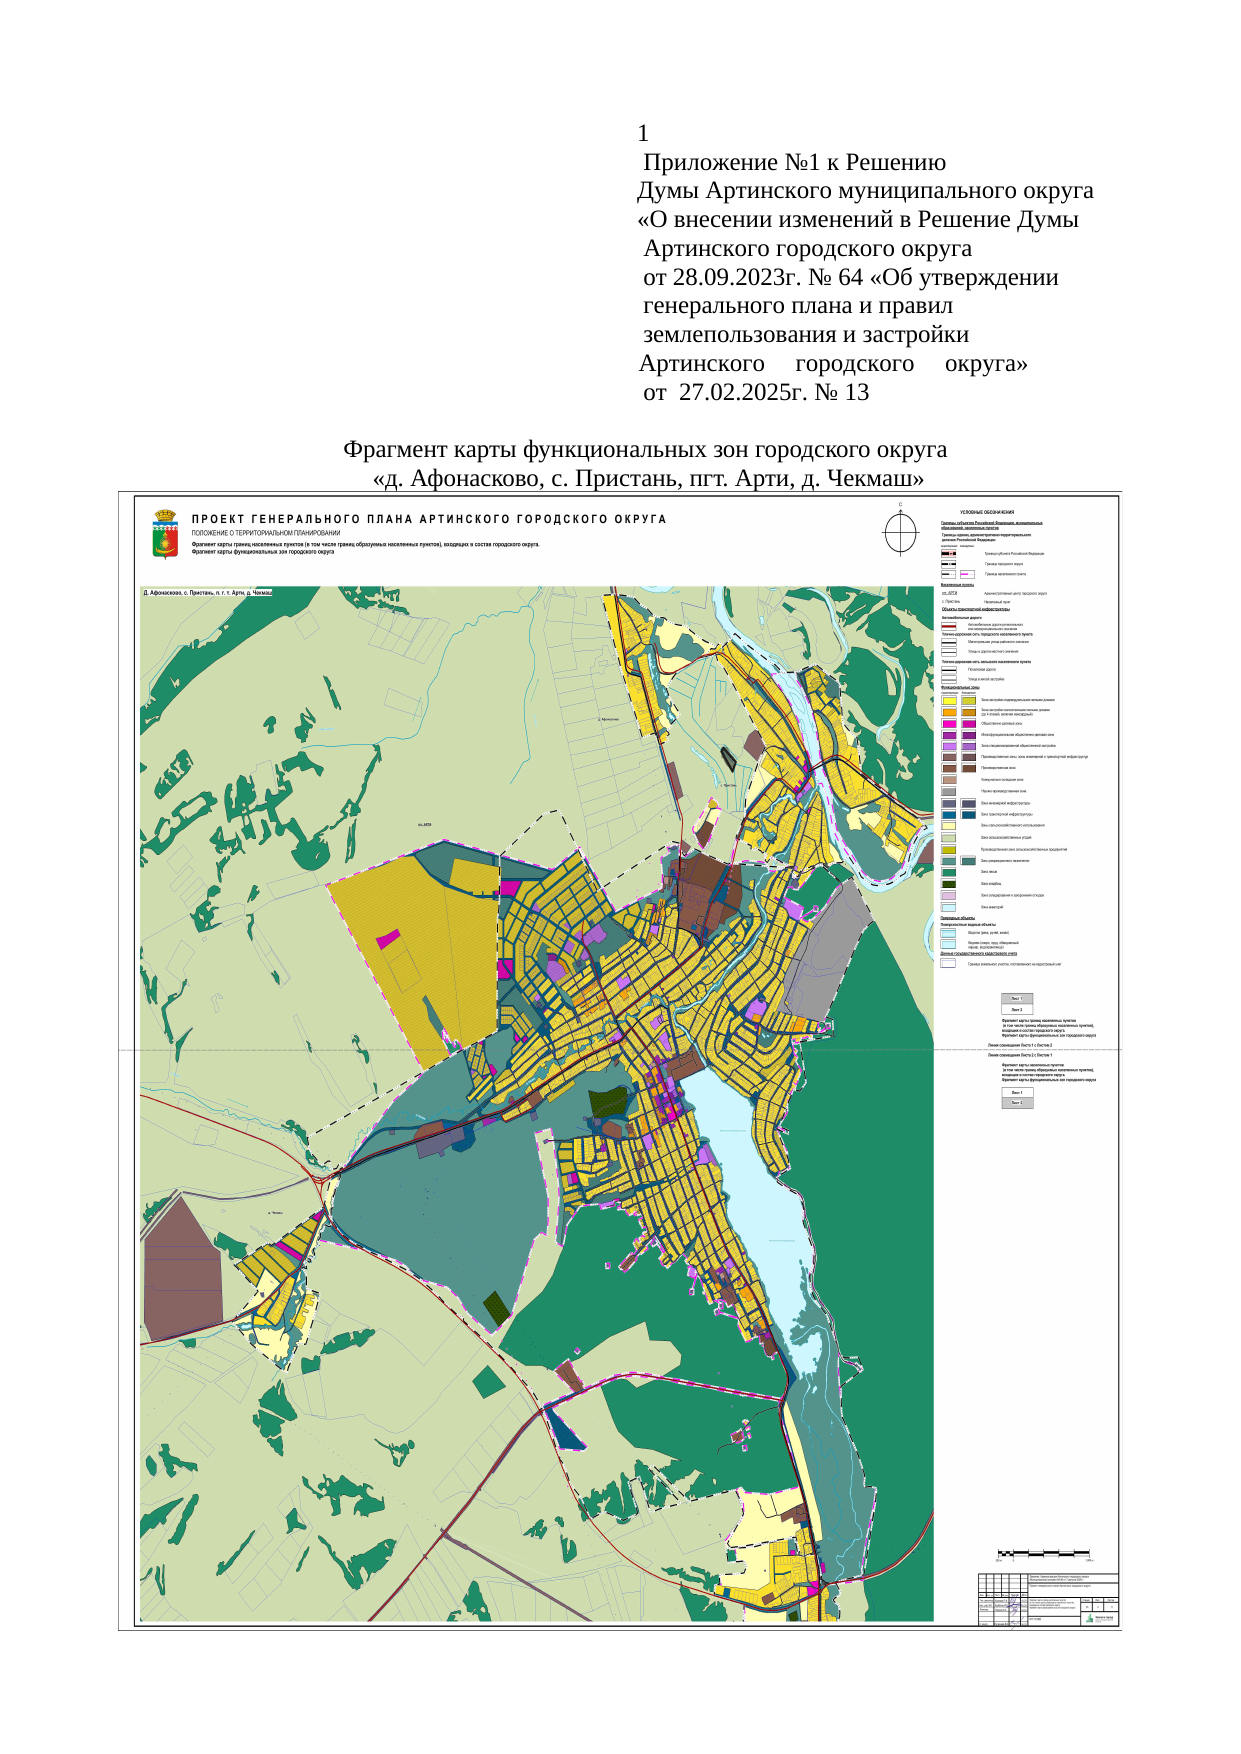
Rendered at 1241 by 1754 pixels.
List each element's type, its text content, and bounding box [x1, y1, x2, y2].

text Артинского городского округа» от 27.02.2025г. № 13 [118, 348, 1122, 406]
text Артинского городского округа [118, 233, 1122, 262]
text от 28.09.2023г. № 64 «Об утверждении [118, 262, 1122, 291]
picture [118, 491, 1123, 1631]
text Думы Артинского муниципального округа [118, 176, 1122, 204]
text 1 [118, 118, 1122, 147]
text Приложение №1 к Решению [118, 147, 1122, 176]
text «д. Афонасково, с. Пристань, пгт. Арти, д. Чекмаш» [118, 463, 1123, 491]
text генерального плана и правил [118, 291, 1122, 319]
text Фрагмент карты функциональных зон городского округа [118, 434, 1123, 463]
text землепользования и застройки [118, 319, 1122, 348]
text «О внесении изменений в Решение Думы [118, 204, 1122, 233]
